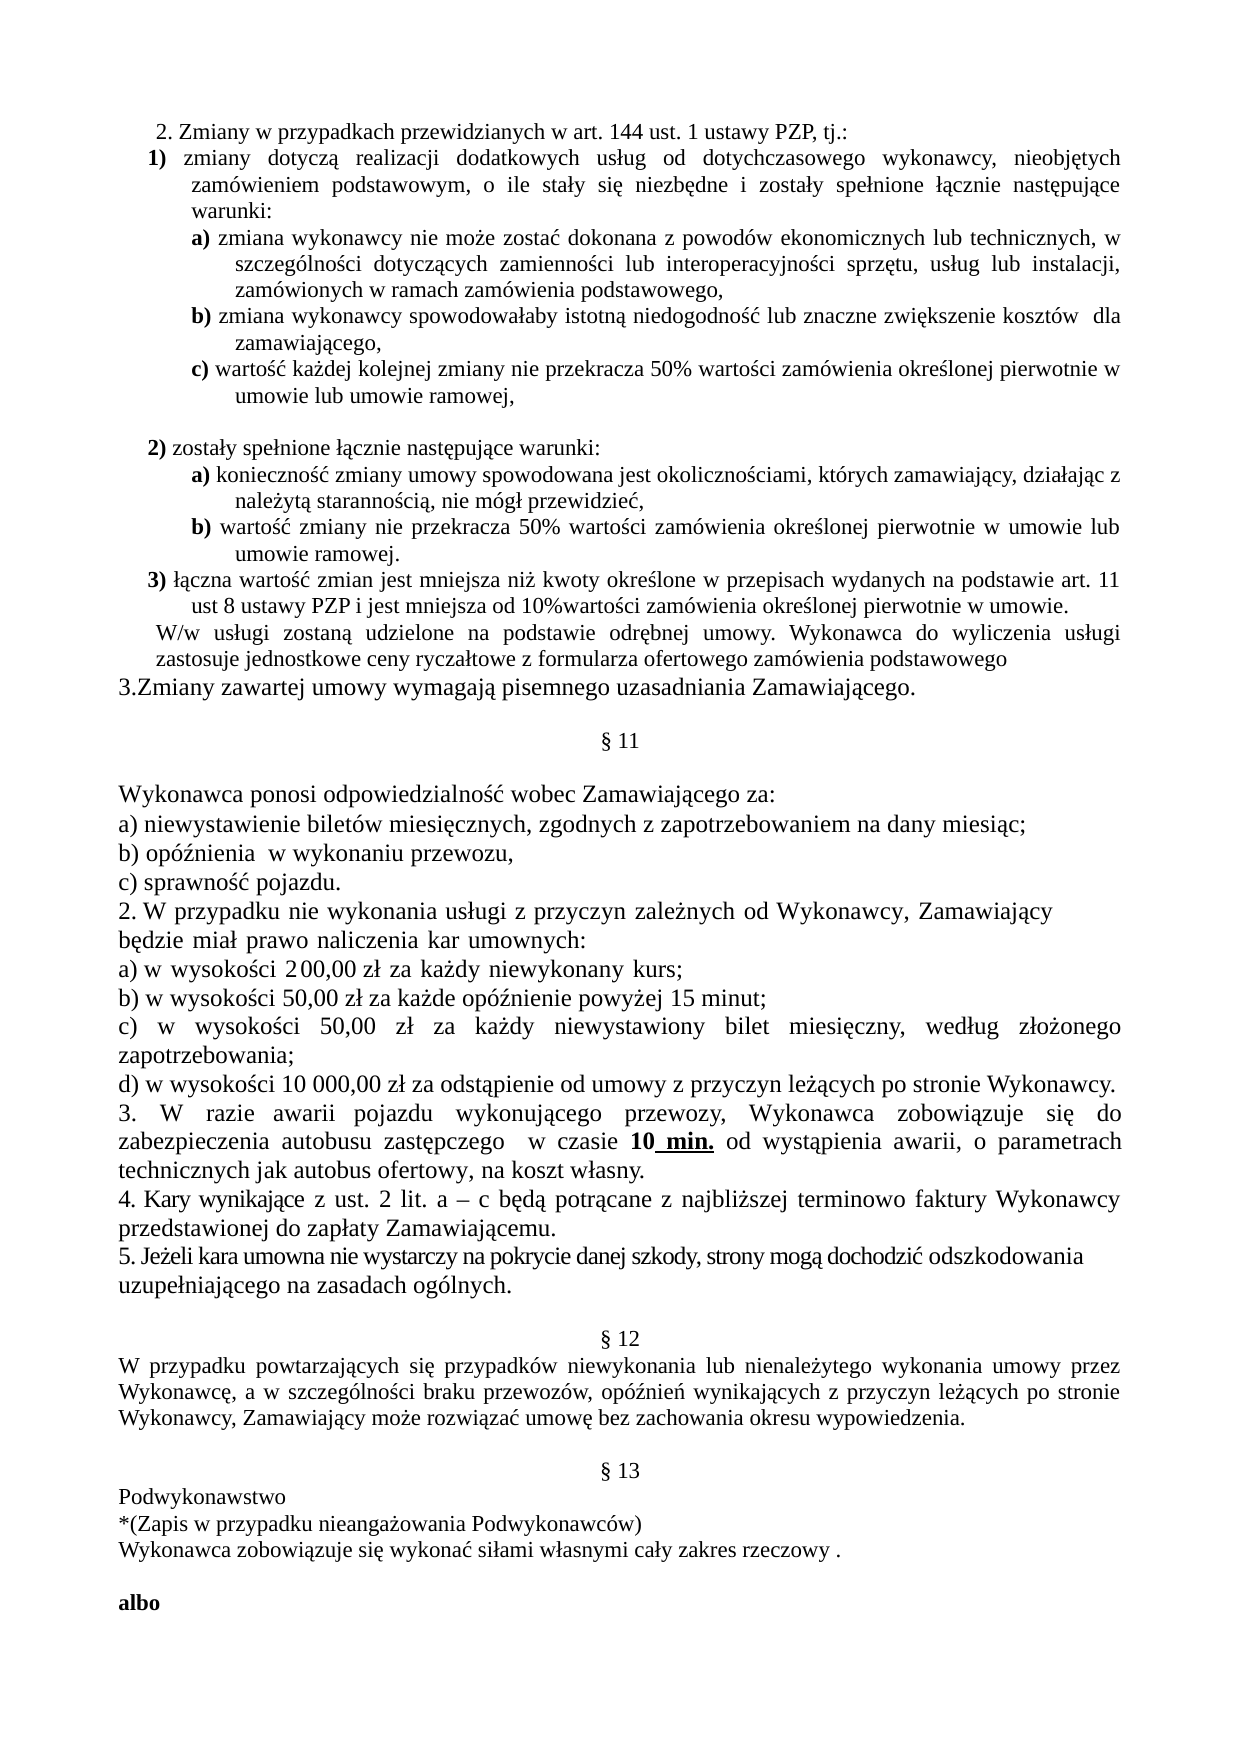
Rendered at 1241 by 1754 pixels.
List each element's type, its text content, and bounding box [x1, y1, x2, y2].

text 2. W przypadku nie wykonania usługi z przyczyn zależnych od Wykonawcy, Zamawiający będzie miał prawo naliczenia kar umownych: [118, 896, 1122, 954]
text d) w wysokości 10 000,00 zł za odstąpienie od umowy z przyczyn leżących po stronie Wykonawcy. [118, 1069, 1122, 1098]
text § 11 [118, 727, 1122, 753]
text 3. W razie awarii pojazdu wykonującego przewozy, Wykonawca zobowiązuje się do zabezpieczenia autobusu zastępczego w czasie 10 min. od wystąpienia awarii, o parametrach technicznych jak autobus ofertowy, na koszt własny. [118, 1098, 1122, 1184]
text Wykonawca ponosi odpowiedzialność wobec Zamawiającego za: [118, 779, 1122, 808]
text b) w wysokości 50,00 zł za każde opóźnienie powyżej 15 minut; [118, 983, 1122, 1011]
list W/w usługi zostaną udzielone na podstawie odrębnej umowy. Wykonawca do wyliczenia usługi zastosuje jednostkowe ceny ryczałtowe z formularza ofertowego zamówienia podstawowego [156, 619, 1122, 672]
text b) wartość zmiany nie przekracza 50% wartości zamówienia określonej pierwotnie w umowie lub umowie ramowej. [191, 513, 1122, 566]
text a) niewystawienie biletów miesięcznych, zgodnych z zapotrzebowaniem na dany miesiąc; [118, 809, 1122, 837]
text b) opóźnienia w wykonaniu przewozu, [118, 838, 1122, 867]
text a) konieczność zmiany umowy spowodowana jest okolicznościami, których zamawiający, działając z należytą starannością, nie mógł przewidzieć, [191, 461, 1122, 513]
text albo [118, 1589, 1122, 1615]
text 3) łączna wartość zmian jest mniejsza niż kwoty określone w przepisach wydanych na podstawie art. 11 ust 8 ustawy PZP i jest mniejsza od 10%wartości zamówienia określonej pierwotnie w umowie. [147, 566, 1122, 619]
list 2. Zmiany w przypadkach przewidzianych w art. 144 ust. 1 ustawy PZP, tj.: [156, 118, 1122, 144]
text Wykonawca zobowiązuje się wykonać siłami własnymi cały zakres rzeczowy . [118, 1536, 1122, 1562]
text Podwykonawstwo [118, 1483, 1122, 1510]
text a) zmiana wykonawcy nie może zostać dokonana z powodów ekonomicznych lub technicznych, w szczególności dotyczących zamienności lub interoperacyjności sprzętu, usług lub instalacji, zamówionych w ramach zamówienia podstawowego, [191, 223, 1122, 303]
text § 13 [118, 1457, 1122, 1483]
list W przypadku powtarzających się przypadków niewykonania lub nienależytego wykonania umowy przez Wykonawcę, a w szczególności braku przewozów, opóźnień wynikających z przyczyn leżących po stronie Wykonawcy, Zamawiający może rozwiązać umowę bez zachowania okresu wypowiedzenia. [118, 1352, 1122, 1431]
text § 12 [118, 1325, 1122, 1352]
text c) w wysokości 50,00 zł za każdy niewystawiony bilet miesięczny, według złożonego zapotrzebowania; [118, 1011, 1122, 1069]
text *(Zapis w przypadku nieangażowania Podwykonawców) [118, 1510, 1122, 1536]
text 2) zostały spełnione łącznie następujące warunki: [147, 434, 1122, 461]
text 4. Kary wynikające z ust. 2 lit. a – c będą potrącane z najbliższej terminowo faktury Wykonawcy przedstawionej do zapłaty Zamawiającemu. [118, 1184, 1122, 1241]
text 5. Jeżeli kara umowna nie wystarczy na pokrycie danej szkody, strony mogą dochodzić odszkodowania uzupełniającego na zasadach ogólnych. [118, 1241, 1122, 1299]
text 1) zmiany dotyczą realizacji dodatkowych usług od dotychczasowego wykonawcy, nieobjętych zamówieniem podstawowym, o ile stały się niezbędne i zostały spełnione łącznie następujące warunki: [147, 144, 1122, 223]
text a) w wysokości 200,00 zł za każdy niewykonany kurs; [118, 954, 1122, 983]
text c) wartość każdej kolejnej zmiany nie przekracza 50% wartości zamówienia określonej pierwotnie w umowie lub umowie ramowej, [191, 355, 1122, 408]
text b) zmiana wykonawcy spowodowałaby istotną niedogodność lub znaczne zwiększenie kosztów dla zamawiającego, [191, 303, 1122, 355]
text c) sprawność pojazdu. [118, 867, 1122, 896]
text 3.Zmiany zawartej umowy wymagają pisemnego uzasadniania Zamawiającego. [118, 672, 1122, 700]
